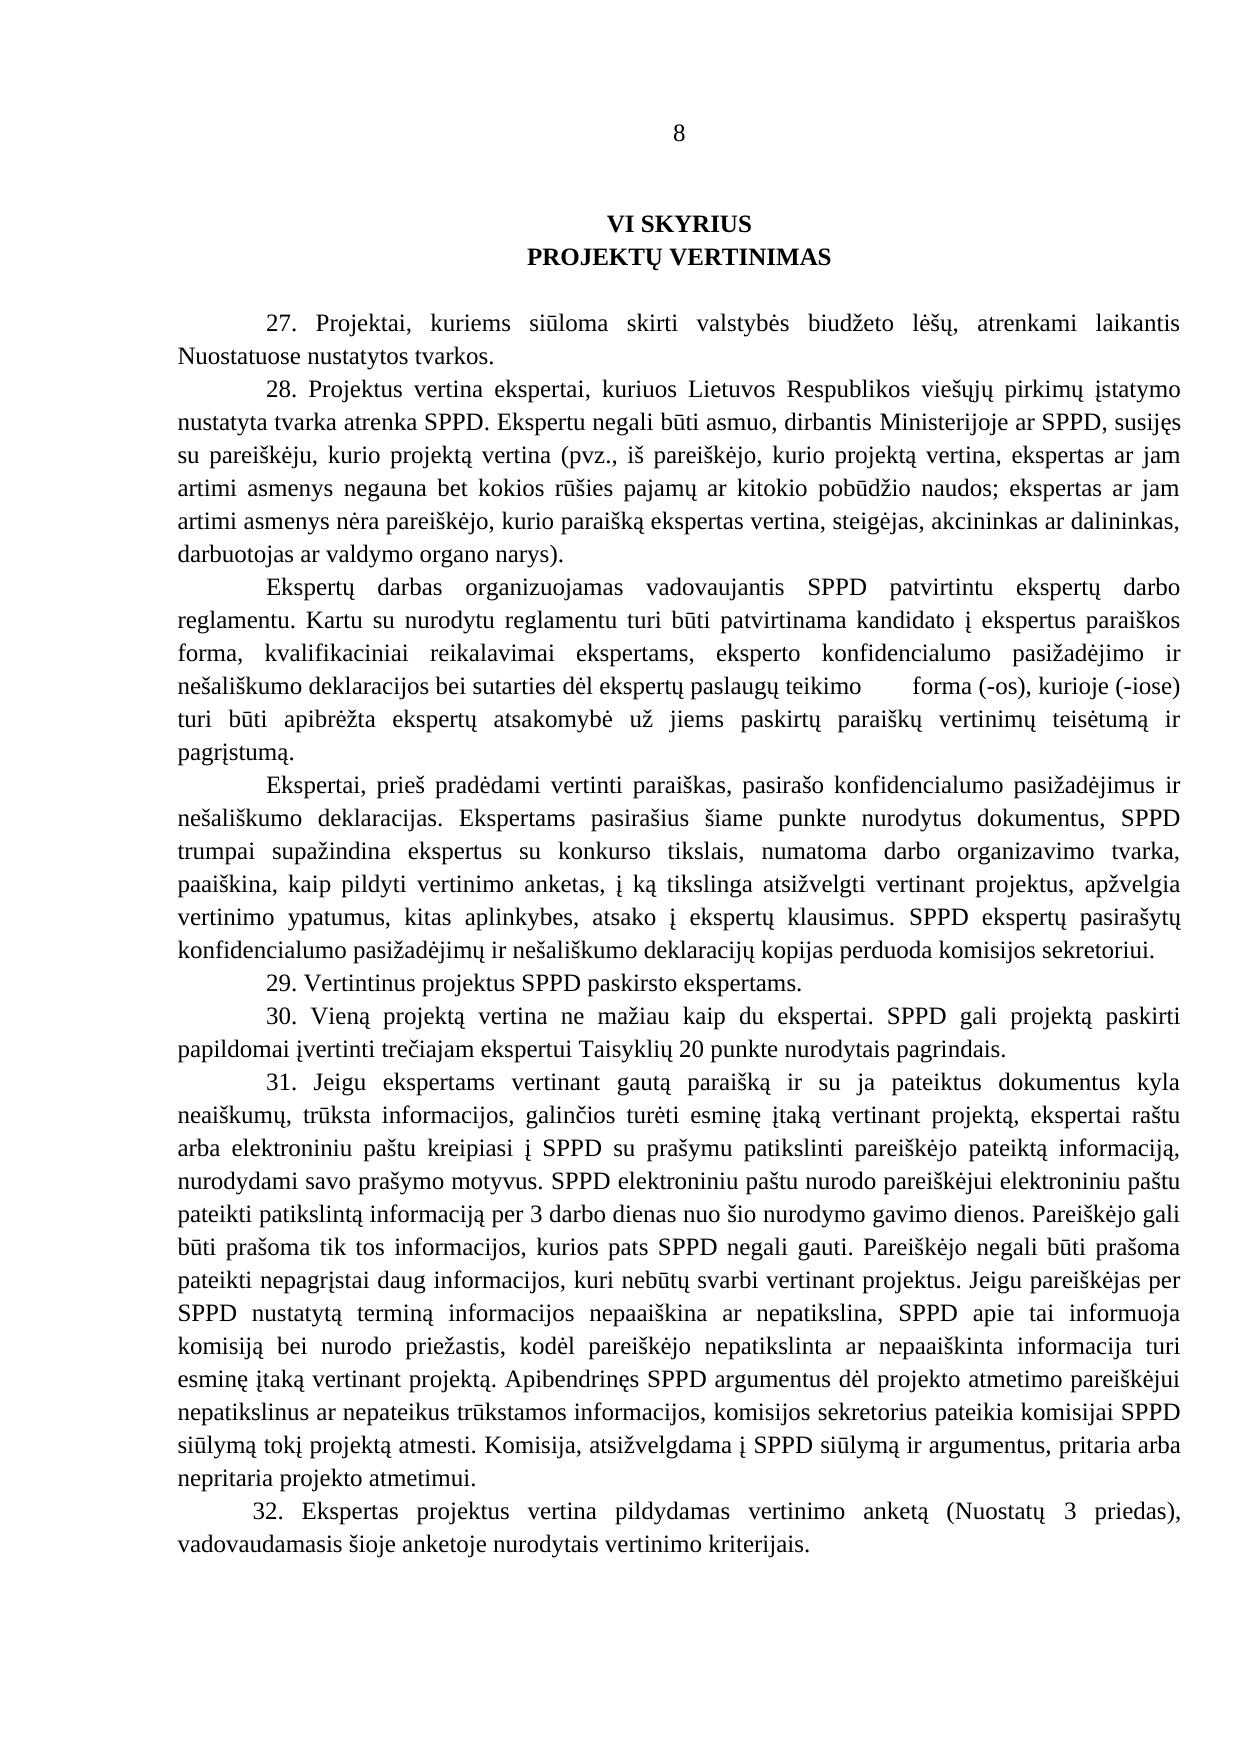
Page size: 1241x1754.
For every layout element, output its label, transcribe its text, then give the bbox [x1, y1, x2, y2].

text 29. Vertintinus projektus SPPD paskirsto ekspertams. [177, 968, 1181, 997]
text VI SKYRIUS [177, 209, 1181, 237]
text PROJEKTŲ VERTINIMAS [177, 242, 1181, 270]
text 31. Jeigu ekspertams vertinant gautą paraišką ir su ja pateiktus dokumentus kyla neaiškumų, trūksta informacijos, galinčios turėti esminę įtaką vertinant projektą, ekspertai raštu arba elektroniniu paštu kreipiasi į SPPD su prašymu patikslinti pareiškėjo pateiktą informaciją, nurodydami savo prašymo motyvus. SPPD elektroniniu paštu nurodo pareiškėjui elektroniniu paštu pateikti patikslintą informaciją per 3 darbo dienas nuo šio nurodymo gavimo dienos. Pareiškėjo gali būti prašoma tik tos informacijos, kurios pats SPPD negali gauti. Pareiškėjo negali būti prašoma pateikti nepagrįstai daug informacijos, kuri nebūtų svarbi vertinant projektus. Jeigu pareiškėjas per SPPD nustatytą terminą informacijos nepaaiškina ar nepatikslina, SPPD apie tai informuoja komisiją bei nurodo priežastis, kodėl pareiškėjo nepatikslinta ar nepaaiškinta informacija turi esminę įtaką vertinant projektą. Apibendrinęs SPPD argumentus dėl projekto atmetimo pareiškėjui nepatikslinus ar nepateikus trūkstamos informacijos, komisijos sekretorius pateikia komisijai SPPD siūlymą tokį projektą atmesti. Komisija, atsižvelgdama į SPPD siūlymą ir argumentus, pritaria arba nepritaria projekto atmetimui. [177, 1067, 1181, 1492]
text Ekspertų darbas organizuojamas vadovaujantis SPPD patvirtintu ekspertų darbo reglamentu. Kartu su nurodytu reglamentu turi būti patvirtinama kandidato į ekspertus paraiškos forma, kvalifikaciniai reikalavimai ekspertams, eksperto konfidencialumo pasižadėjimo ir nešališkumo deklaracijos bei sutarties dėl ekspertų paslaugų teikimo forma (-os), kurioje (-iose) turi būti apibrėžta ekspertų atsakomybė už jiems paskirtų paraiškų vertinimų teisėtumą ir pagrįstumą. [177, 572, 1181, 766]
text 27. Projektai, kuriems siūloma skirti valstybės biudžeto lėšų, atrenkami laikantis Nuostatuose nustatytos tvarkos. [177, 308, 1181, 369]
text 32. Ekspertas projektus vertina pildydamas vertinimo anketą (Nuostatų 3 priedas), vadovaudamasis šioje anketoje nurodytais vertinimo kriterijais. [177, 1496, 1181, 1558]
text 30. Vieną projektą vertina ne mažiau kaip du ekspertai. SPPD gali projektą paskirti papildomai įvertinti trečiajam ekspertui Taisyklių 20 punkte nurodytais pagrindais. [177, 1001, 1181, 1063]
text 28. Projektus vertina ekspertai, kuriuos Lietuvos Respublikos viešųjų pirkimų įstatymo nustatyta tvarka atrenka SPPD. Ekspertu negali būti asmuo, dirbantis Ministerijoje ar SPPD, susijęs su pareiškėju, kurio projektą vertina (pvz., iš pareiškėjo, kurio projektą vertina, ekspertas ar jam artimi asmenys negauna bet kokios rūšies pajamų ar kitokio pobūdžio naudos; ekspertas ar jam artimi asmenys nėra pareiškėjo, kurio paraišką ekspertas vertina, steigėjas, akcininkas ar dalininkas, darbuotojas ar valdymo organo narys). [177, 374, 1181, 568]
text Ekspertai, prieš pradėdami vertinti paraiškas, pasirašo konfidencialumo pasižadėjimus ir nešališkumo deklaracijas. Ekspertams pasirašius šiame punkte nurodytus dokumentus, SPPD trumpai supažindina ekspertus su konkurso tikslais, numatoma darbo organizavimo tvarka, paaiškina, kaip pildyti vertinimo anketas, į ką tikslinga atsižvelgti vertinant projektus, apžvelgia vertinimo ypatumus, kitas aplinkybes, atsako į ekspertų klausimus. SPPD ekspertų pasirašytų konfidencialumo pasižadėjimų ir nešališkumo deklaracijų kopijas perduoda komisijos sekretoriui. [177, 770, 1181, 964]
